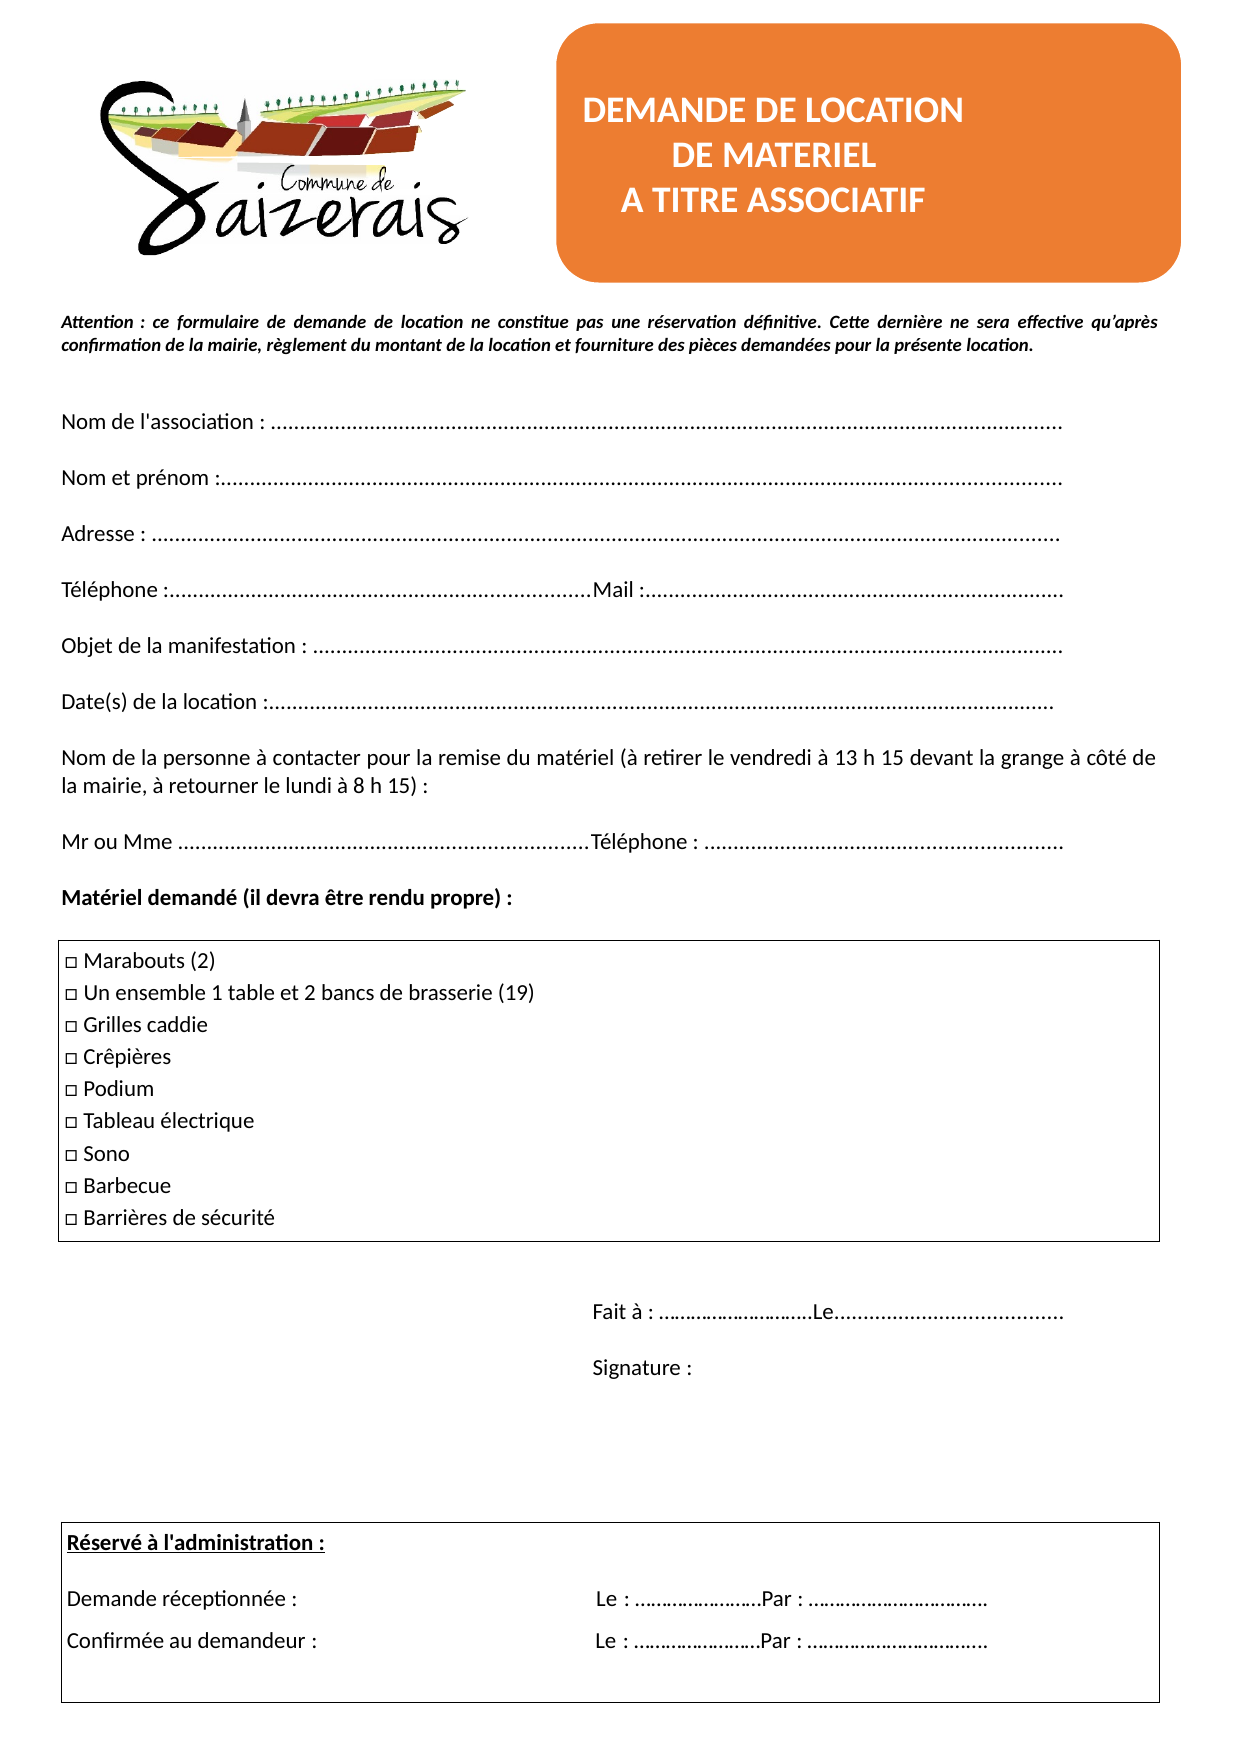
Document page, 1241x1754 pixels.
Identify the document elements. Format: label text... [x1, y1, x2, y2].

text Nom de la personne à contacter pour la remise du matériel (à retirer le vendredi à 13 h 15 devant la grange à côté de la mairie, à retourner le lundi à 8 h 15) : [61, 743, 1159, 799]
text Fait à : ………………………..Le [61, 1297, 1159, 1325]
text Objet de la manifestation : [61, 631, 1159, 659]
text Nom et prénom : [61, 463, 1159, 491]
table_header □ Marabouts (2) □ Un ensemble 1 table et 2 bancs de brasserie (19) □ Grilles caddie □ Crêpières □ Podium □ Tableau électrique □ Sono □ Barbecue □ Barrières de sécurité [59, 941, 1159, 1241]
text Signature : [61, 1353, 1159, 1381]
text Nom de l'association : [61, 407, 1159, 435]
text Attention : ce formulaire de demande de location ne constitue pas une réservation définitive. Cette dernière ne sera effective qu’après confirmation de la mairie, règlement du montant de la location et fourniture des pièces demandées pour la présente location. [61, 310, 1159, 356]
text Date(s) de la location : [61, 687, 1159, 715]
table_header Réservé à l'administration : Demande réceptionnée : Le : ……………………Par : ……………………………. Confirmée au demandeur : Le : ……………………Par : ………………………….... [62, 1523, 1159, 1702]
text Matériel demandé (il devra être rendu propre) : [61, 883, 1159, 911]
text Téléphone : Mail : [61, 575, 1159, 603]
text Adresse : [61, 519, 1159, 547]
text Mr ou Mme Téléphone : [61, 827, 1159, 855]
